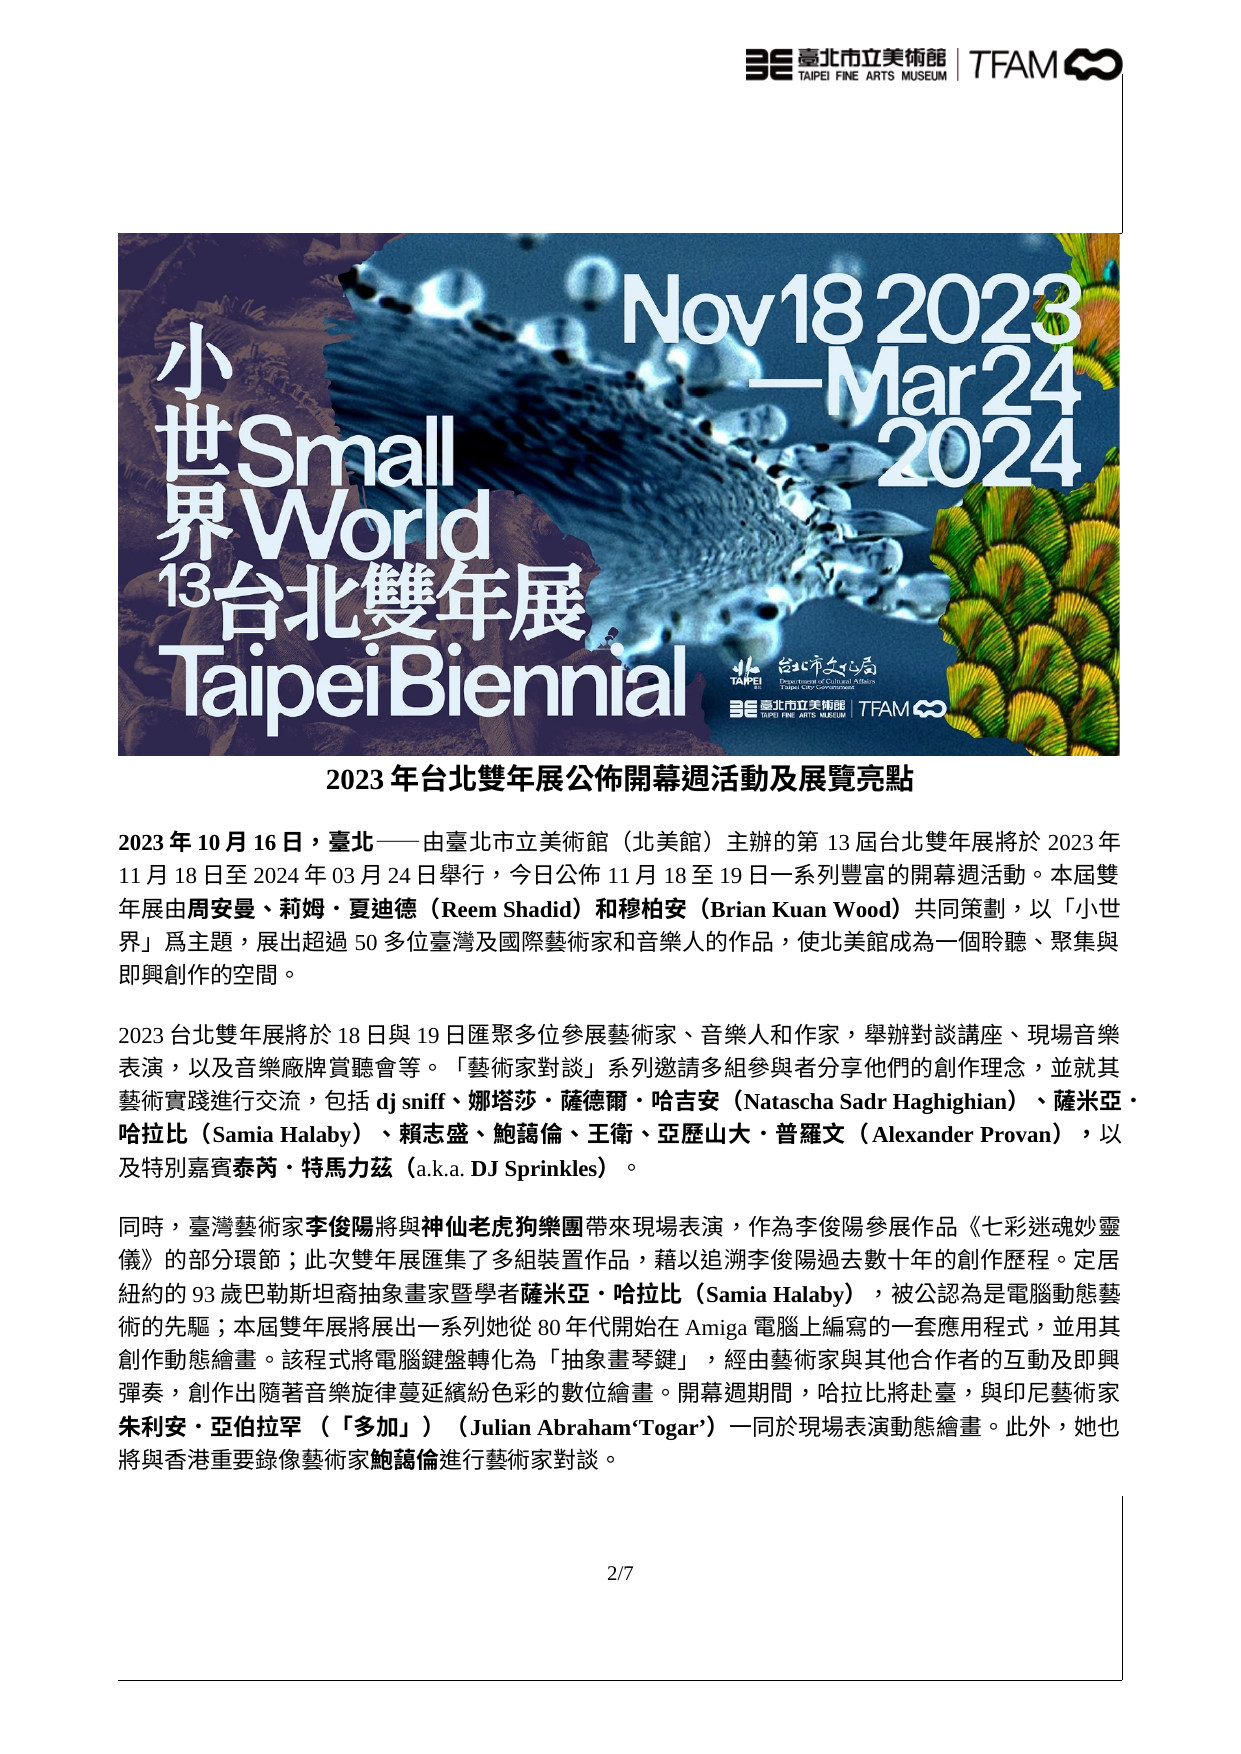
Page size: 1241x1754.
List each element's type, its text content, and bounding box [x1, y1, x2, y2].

text 2023年10月16日，臺北——由臺北市立美術館（北美館）主辦的第13屆台北雙年展將於2023年11月18日至2024年03月24日舉行，今日公佈11月18至19日一系列豐富的開幕週活動。本屆雙年展由周安曼、莉姆．夏迪德（Reem Shadid）和穆柏安（Brian Kuan Wood）共同策劃，以「小世界」爲主題，展出超過 50 多位臺灣及國際藝術家和音樂人的作品，使北美館成為一個聆聽、聚集與即興創作的空間。 [118, 824, 1122, 990]
text 2023年台北雙年展公佈開幕週活動及展覽亮點 [118, 755, 1122, 798]
text 同時，臺灣藝術家李俊陽將與神仙老虎狗樂團帶來現場表演，作為李俊陽參展作品《七彩迷魂妙靈儀》的部分環節；此次雙年展匯集了多組裝置作品，藉以追溯李俊陽過去數十年的創作歷程。定居紐約的93歲巴勒斯坦裔抽象畫家暨學者薩米亞．哈拉比（Samia Halaby），被公認為是電腦動態藝術的先驅；本屆雙年展將展出一系列她從80年代開始在Amiga 電腦上編寫的一套應用程式，並用其創作動態繪畫。該程式將電腦鍵盤轉化為「抽象畫琴鍵」，經由藝術家與其他合作者的互動及即興彈奏，創作出隨著音樂旋律蔓延繽紛色彩的數位繪畫。開幕週期間，哈拉比將赴臺，與印尼藝術家朱利安．亞伯拉罕 （「多加」）（Julian Abraham‘Togar’）一同於現場表演動態繪畫。此外，她也將與香港重要錄像藝術家鮑藹倫進行藝術家對談。 [118, 1209, 1122, 1475]
text 2023台北雙年展將於18日與19日匯聚多位參展藝術家、音樂人和作家，舉辦對談講座、現場音樂表演，以及音樂廠牌賞聽會等。「藝術家對談」系列邀請多組參與者分享他們的創作理念，並就其藝術實踐進行交流，包括 dj sniff、娜塔莎．薩德爾．哈吉安（Natascha Sadr Haghighian）、薩米亞．哈拉比（Samia Halaby）、賴志盛、鮑藹倫、王衛、亞歷山大．普羅文（Alexander Provan），以及特別嘉賓泰芮．特馬力茲（a.k.a. DJ Sprinkles）。 [118, 1017, 1122, 1183]
